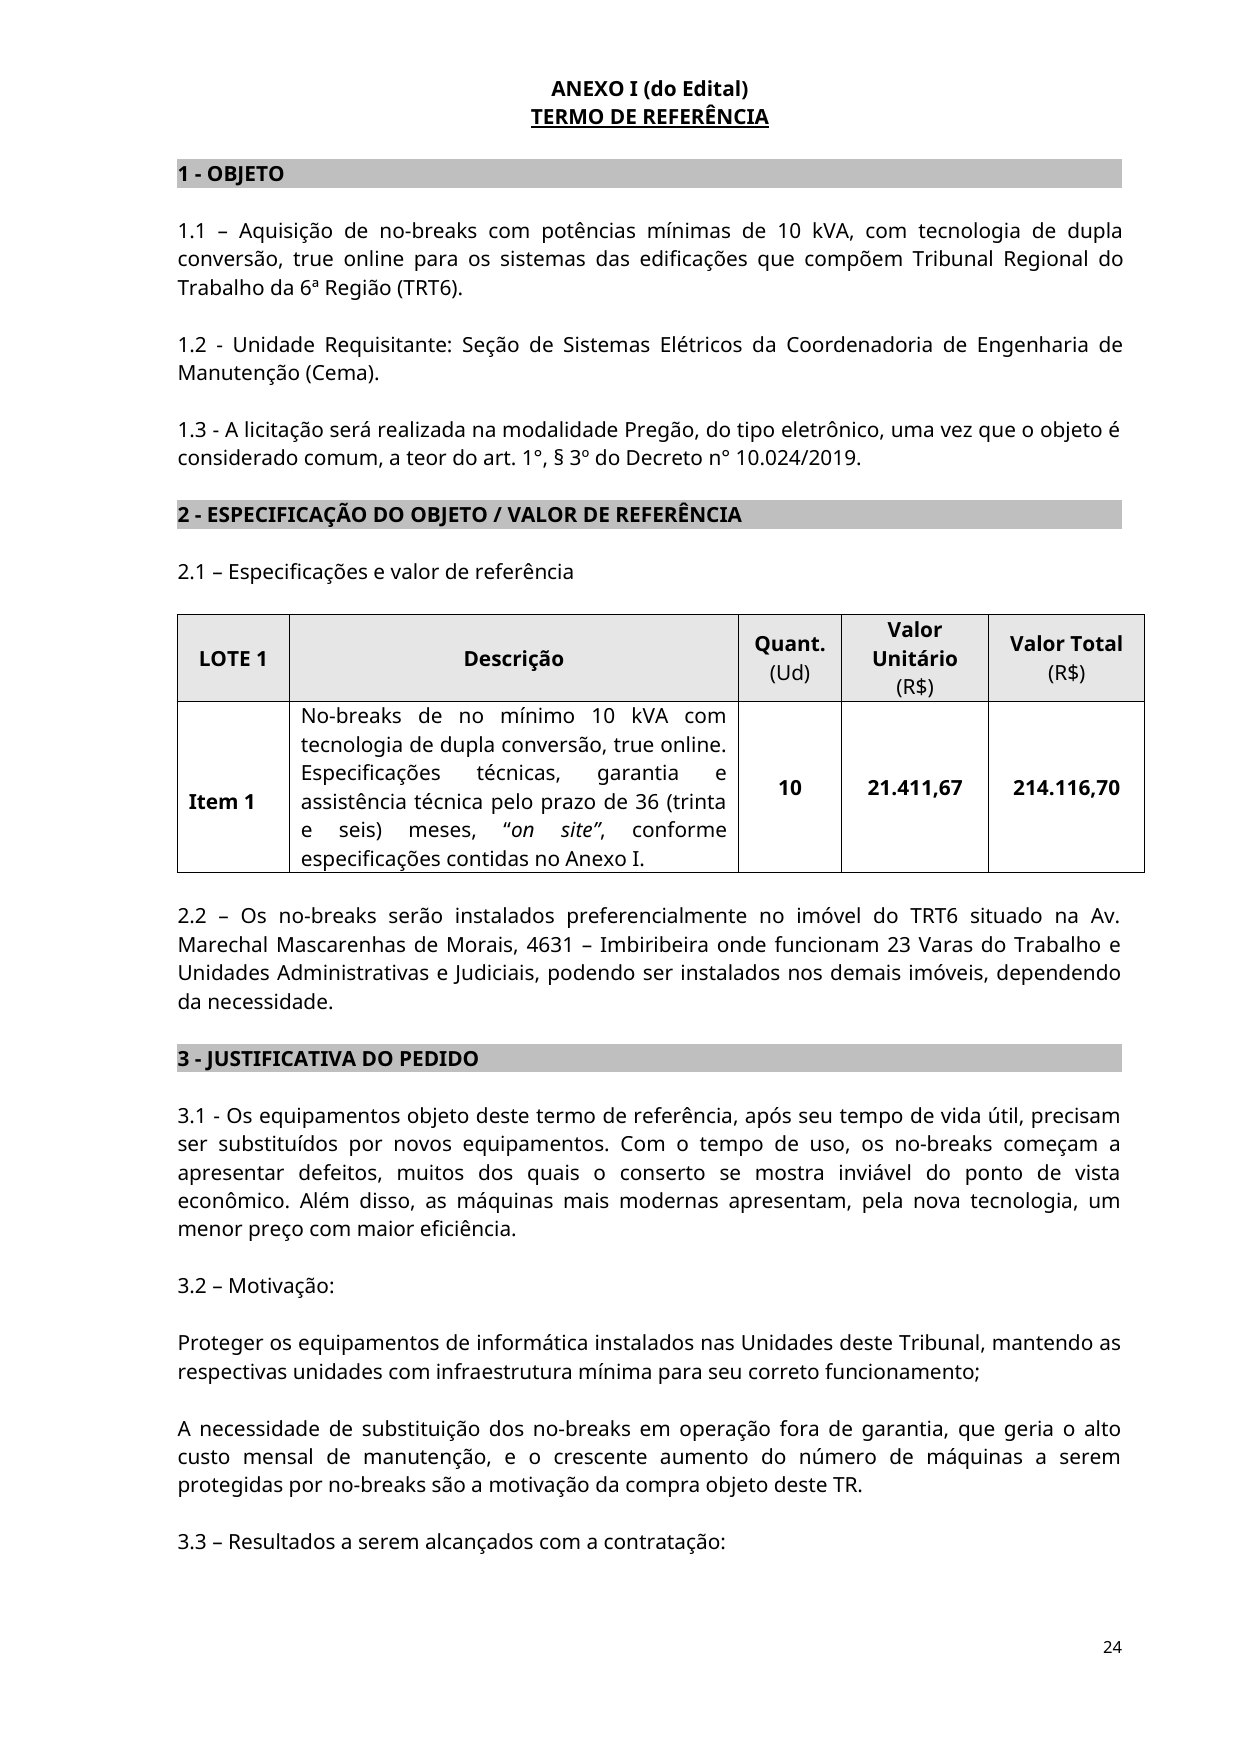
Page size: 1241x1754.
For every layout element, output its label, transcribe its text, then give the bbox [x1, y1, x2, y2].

table_header Valor Unitário (R$) [842, 615, 988, 701]
text ANEXO I (do Edital) [177, 74, 1122, 102]
text 3.1 - Os equipamentos objeto deste termo de referência, após seu tempo de vida útil, precisam ser substituídos por novos equipamentos. Com o tempo de uso, os no-breaks começam a apresentar defeitos, muitos dos quais o conserto se mostra inviável do ponto de vista econômico. Além disso, as máquinas mais modernas apresentam, pela nova tecnologia, um menor preço com maior eficiência. [177, 1101, 1122, 1243]
table_cell No-breaks de no mínimo 10 kVA com tecnologia de dupla conversão, true online. Especificações técnicas, garantia e assistência técnica pelo prazo de 36 (trinta e seis) meses, “on site”, conforme especificações contidas no Anexo I. [290, 702, 738, 872]
text 1.2 - Unidade Requisitante: Seção de Sistemas Elétricos da Coordenadoria de Engenharia de Manutenção (Cema). [177, 330, 1124, 387]
text Proteger os equipamentos de informática instalados nas Unidades deste Tribunal, mantendo as respectivas unidades com infraestrutura mínima para seu correto funcionamento; [177, 1328, 1122, 1385]
text 1.3 - A licitação será realizada na modalidade Pregão, do tipo eletrônico, uma vez que o objeto é considerado comum, a teor do art. 1°, § 3º do Decreto n° 10.024/2019. [177, 415, 1122, 472]
text 3.3 – Resultados a serem alcançados com a contratação: [177, 1527, 1122, 1556]
text 1.1 – Aquisição de no-breaks com potências mínimas de 10 kVA, com tecnologia de dupla conversão, true online para os sistemas das edificações que compõem Tribunal Regional do Trabalho da 6ª Região (TRT6). [177, 216, 1124, 301]
text 3 - JUSTIFICATIVA DO PEDIDO [177, 1044, 1122, 1072]
table_cell 214.116,70 [989, 702, 1144, 872]
text 3.2 – Motivação: [177, 1271, 1122, 1300]
table_header Valor Total (R$) [989, 615, 1144, 701]
table_cell 21.411,67 [842, 702, 988, 872]
text 2.1 – Especificações e valor de referência [177, 557, 1122, 586]
table_header Quant. (Ud) [739, 615, 841, 701]
table_header LOTE 1 [178, 615, 289, 701]
table_cell Item 1 [178, 702, 289, 872]
text 2 - ESPECIFICAÇÃO DO OBJETO / VALOR DE REFERÊNCIA [177, 500, 1122, 529]
text 2.2 – Os no-breaks serão instalados preferencialmente no imóvel do TRT6 situado na Av. Marechal Mascarenhas de Morais, 4631 – Imbiribeira onde funcionam 23 Varas do Trabalho e Unidades Administrativas e Judiciais, podendo ser instalados nos demais imóveis, dependendo da necessidade. [177, 902, 1122, 1015]
table_header Descrição [290, 615, 738, 701]
table_cell 10 [739, 702, 841, 872]
text A necessidade de substituição dos no-breaks em operação fora de garantia, que geria o alto custo mensal de manutenção, e o crescente aumento do número de máquinas a serem protegidas por no-breaks são a motivação da compra objeto deste TR. [177, 1414, 1122, 1499]
text 1 - OBJETO [177, 159, 1122, 188]
text TERMO DE REFERÊNCIA [177, 102, 1122, 131]
